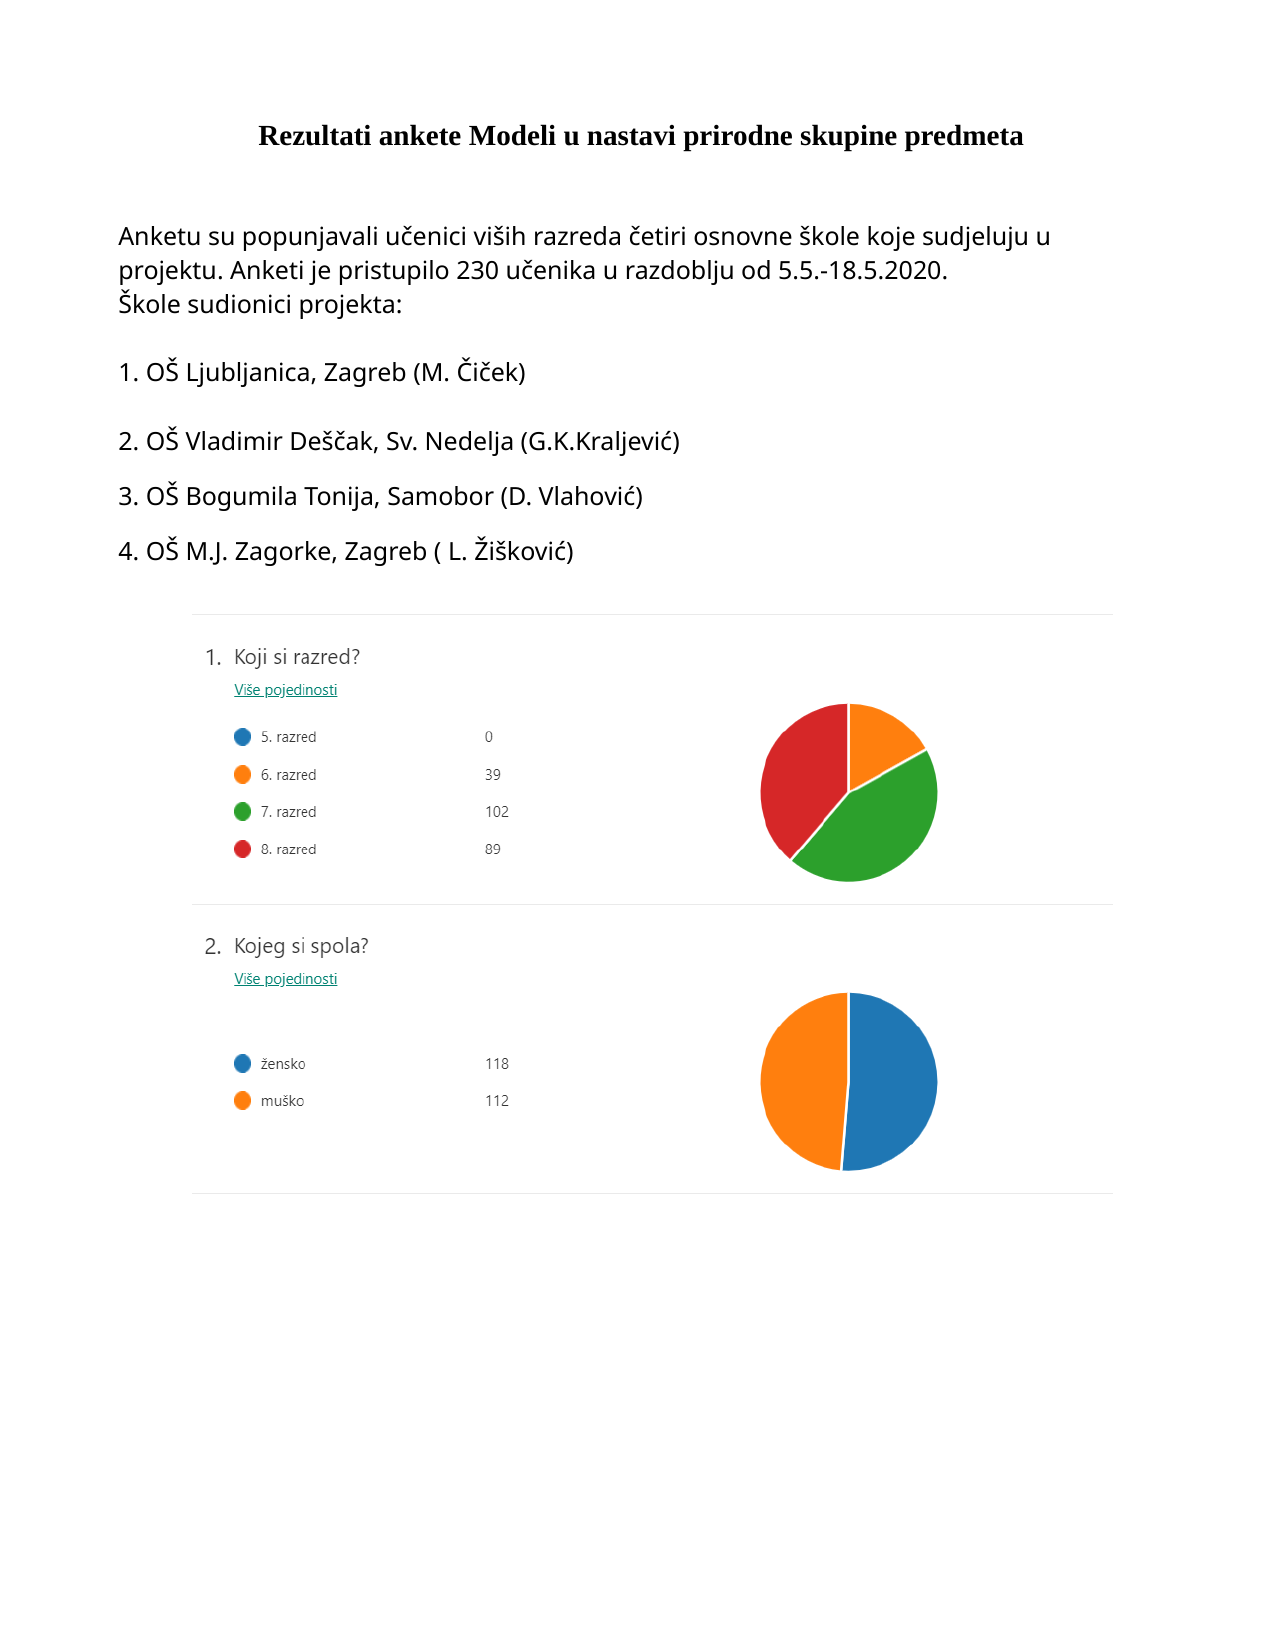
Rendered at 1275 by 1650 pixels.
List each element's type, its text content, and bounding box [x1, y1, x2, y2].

text Škole sudionici projekta: [118, 287, 1157, 321]
text 3. OŠ Bogumila Tonija, Samobor (D. Vlahović) [118, 478, 1157, 513]
text Anketu su popunjavali učenici viših razreda četiri osnovne škole koje sudjeluju u projektu. Anketi je pristupilo 230 učenika u razdoblju od 5.5.-18.5.2020. [118, 219, 1157, 287]
text Rezultati ankete Modeli u nastavi prirodne skupine predmeta [118, 118, 1157, 152]
text 1. OŠ Ljubljanica, Zagreb (M. Čiček) [118, 355, 1157, 389]
text 4. OŠ M.J. Zagorke, Zagreb ( L. Žišković) [118, 534, 1157, 568]
text 2. OŠ Vladimir Deščak, Sv. Nedelja (G.K.Kraljević) [118, 423, 1157, 457]
